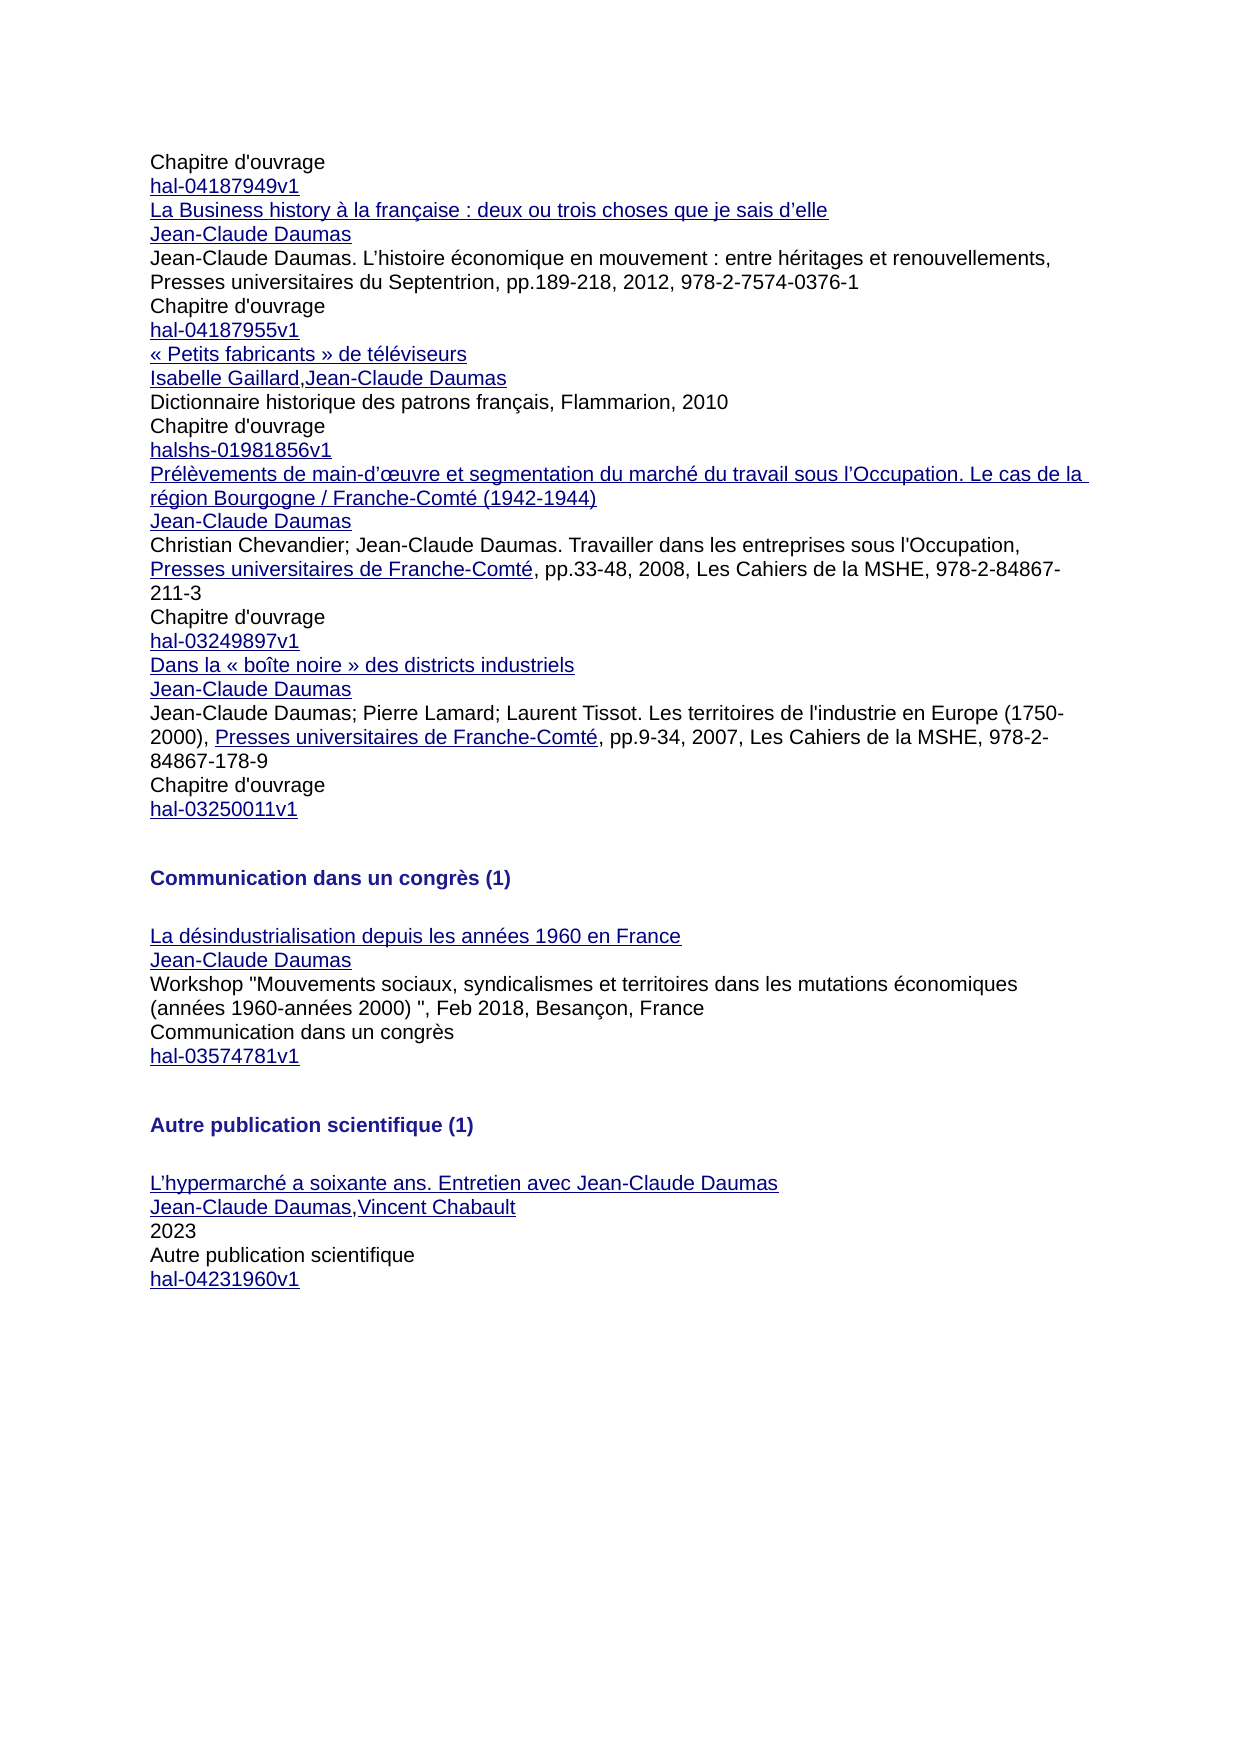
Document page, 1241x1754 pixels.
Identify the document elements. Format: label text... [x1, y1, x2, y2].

table_header La désindustrialisation depuis les années 1960 en France Jean-Claude Daumas Workshop "Mouvements sociaux, syndicalismes et territoires dans les mutations économiques (années 1960-années 2000) ", Feb 2018, Besançon, France Communication dans un congrès hal-03574781v1 [150, 924, 1090, 1068]
table_cell Prélèvements de main-d’œuvre et segmentation du marché du travail sous l’Occupation. Le cas de la région Bourgogne / Franche-Comté (1942-1944) Jean-Claude Daumas Christian Chevandier; Jean-Claude Daumas. Travailler dans les entreprises sous l'Occupation, Presses universitaires de Franche-Comté, pp.33-48, 2008, Les Cahiers de la MSHE, 978-2-84867-211-3 Chapitre d'ouvrage hal-03249897v1 [150, 461, 1090, 653]
table_cell La Business history à la française : deux ou trois choses que je sais d’elle Jean-Claude Daumas Jean-Claude Daumas. L’histoire économique en mouvement : entre héritages et renouvellements, Presses universitaires du Septentrion, pp.189-218, 2012, 978-2-7574-0376-1 Chapitre d'ouvrage hal-04187955v1 [150, 198, 1090, 342]
table_cell « Petits fabricants » de téléviseurs Isabelle Gaillard,Jean-Claude Daumas Dictionnaire historique des patrons français, Flammarion, 2010 Chapitre d'ouvrage halshs-01981856v1 [150, 342, 1090, 461]
subtitle Communication dans un congrès (1) [150, 866, 1090, 889]
table_cell Dans la « boîte noire » des districts industriels Jean-Claude Daumas Jean-Claude Daumas; Pierre Lamard; Laurent Tissot. Les territoires de l'industrie en Europe (1750-2000), Presses universitaires de Franche-Comté, pp.9-34, 2007, Les Cahiers de la MSHE, 978-2-84867-178-9 Chapitre d'ouvrage hal-03250011v1 [150, 653, 1090, 821]
subtitle Autre publication scientifique (1) [150, 1112, 1090, 1136]
table_header L’hypermarché a soixante ans. Entretien avec Jean-Claude Daumas Jean-Claude Daumas,Vincent Chabault 2023 Autre publication scientifique hal-04231960v1 [150, 1171, 1090, 1291]
table_cell Chapitre d'ouvrage hal-04187949v1 [150, 150, 1090, 198]
